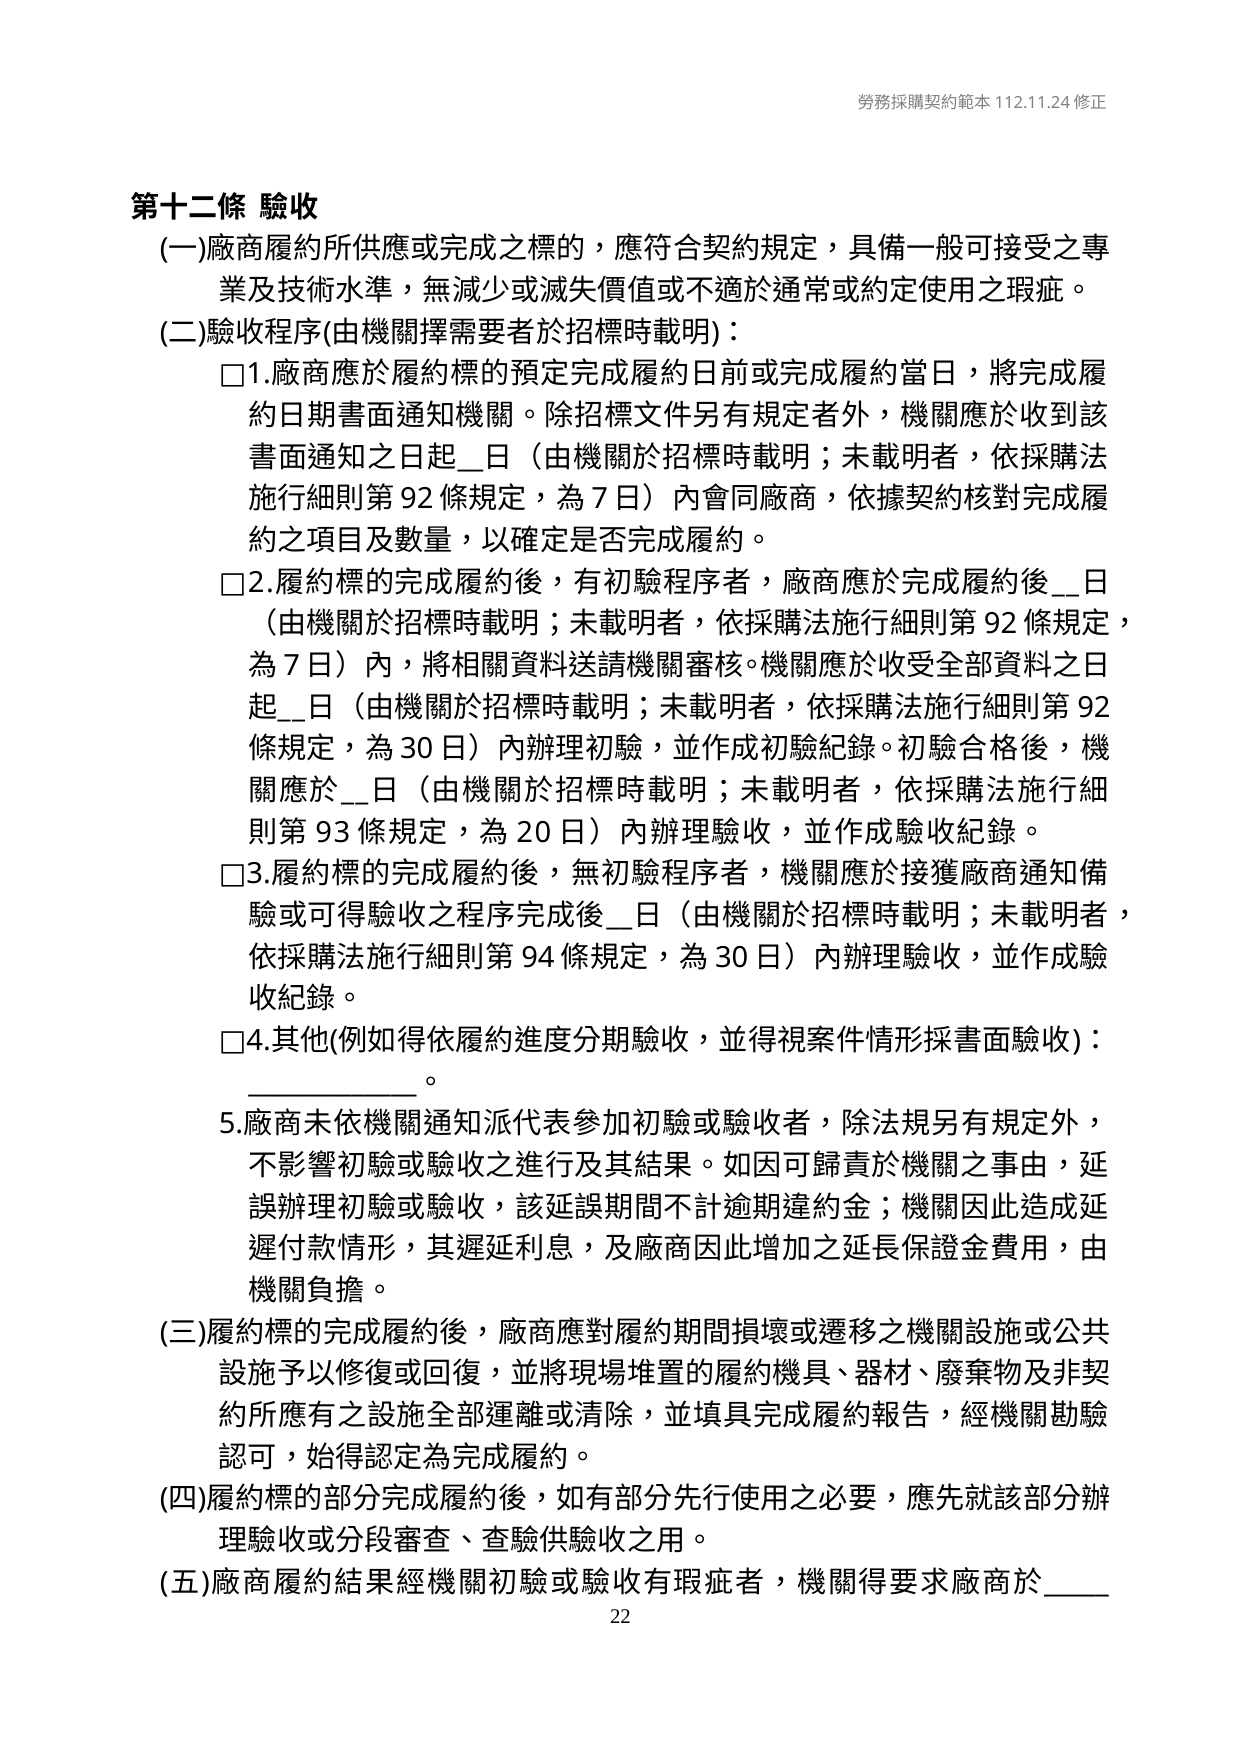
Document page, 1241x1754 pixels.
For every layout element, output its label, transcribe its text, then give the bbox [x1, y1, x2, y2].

text 第十二條 驗收 [130, 184, 1110, 225]
text 5.廠商未依機關通知派代表參加初驗或驗收者，除法規另有規定外，不影響初驗或驗收之進行及其結果。如因可歸責於機關之事由，延誤辦理初驗或驗收，該延誤期間不計逾期違約金；機關因此造成延遲付款情形，其遲延利息，及廠商因此增加之延長保證金費用，由機關負擔。 [218, 1100, 1110, 1309]
text (二)驗收程序(由機關擇需要者於招標時載明)： [159, 309, 1110, 350]
text (一)廠商履約所供應或完成之標的，應符合契約規定，具備一般可接受之專業及技術水準，無減少或滅失價值或不適於通常或約定使用之瑕疵。 [159, 225, 1110, 309]
text (三)履約標的完成履約後，廠商應對履約期間損壞或遷移之機關設施或公共設施予以修復或回復，並將現場堆置的履約機具、器材、廢棄物及非契約所應有之設施全部運離或清除，並填具完成履約報告，經機關勘驗認可，始得認定為完成履約。 [159, 1309, 1110, 1475]
text (四)履約標的部分完成履約後，如有部分先行使用之必要，應先就該部分辦理驗收或分段審查、查驗供驗收之用。 [159, 1475, 1110, 1559]
text □4.其他(例如得依履約進度分期驗收，並得視案件情形採書面驗收)：_____________。 [218, 1017, 1110, 1100]
text □3.履約標的完成履約後，無初驗程序者，機關應於接獲廠商通知備驗或可得驗收之程序完成後__日（由機關於招標時載明；未載明者，依採購法施行細則第94條規定，為30日）內辦理驗收，並作成驗收紀錄。 [218, 850, 1110, 1017]
text (五)廠商履約結果經機關初驗或驗收有瑕疵者，機關得要求廠商於_____ [159, 1559, 1110, 1600]
text □1.廠商應於履約標的預定完成履約日前或完成履約當日，將完成履約日期書面通知機關。除招標文件另有規定者外，機關應於收到該書面通知之日起__日（由機關於招標時載明；未載明者，依採購法施行細則第92條規定，為7日）內會同廠商，依據契約核對完成履約之項目及數量，以確定是否完成履約。 [218, 350, 1110, 559]
text □2.履約標的完成履約後，有初驗程序者，廠商應於完成履約後__日（由機關於招標時載明；未載明者，依採購法施行細則第92條規定，為7日）內，將相關資料送請機關審核。機關應於收受全部資料之日起__日（由機關於招標時載明；未載明者，依採購法施行細則第92條規定，為30日）內辦理初驗，並作成初驗紀錄。初驗合格後，機關應於__日（由機關於招標時載明；未載明者，依採購法施行細則第93條規定，為20日）內辦理驗收，並作成驗收紀錄。 [218, 559, 1110, 850]
